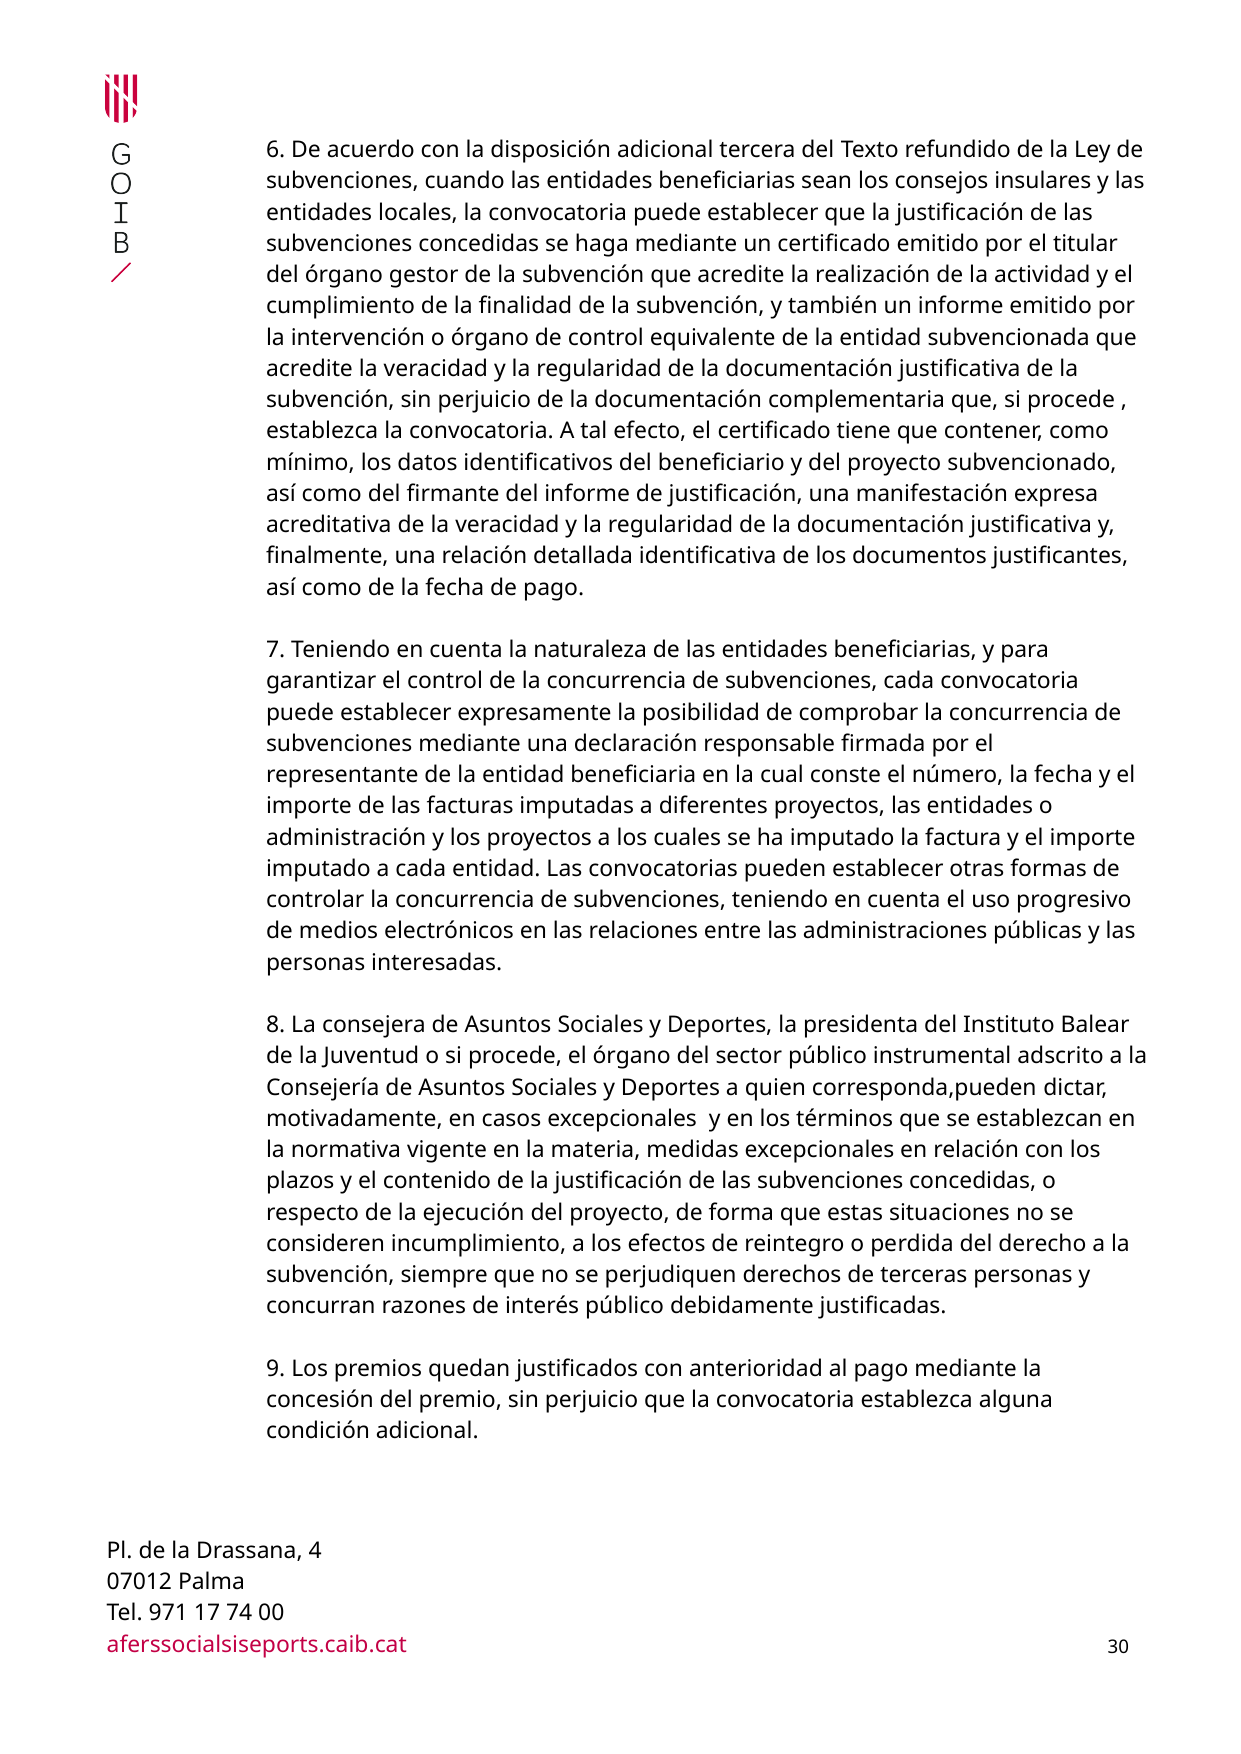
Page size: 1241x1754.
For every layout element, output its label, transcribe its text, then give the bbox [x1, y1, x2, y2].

text 7. Teniendo en cuenta la naturaleza de las entidades beneficiarias, y para garantizar el control de la concurrencia de subvenciones, cada convocatoria puede establecer expresamente la posibilidad de comprobar la concurrencia de subvenciones mediante una declaración responsable firmada por el representante de la entidad beneficiaria en la cual conste el número, la fecha y el importe de las facturas imputadas a diferentes proyectos, las entidades o administración y los proyectos a los cuales se ha imputado la factura y el importe imputado a cada entidad. Las convocatorias pueden establecer otras formas de controlar la concurrencia de subvenciones, teniendo en cuenta el uso progresivo de medios electrónicos en las relaciones entre las administraciones públicas y las personas interesadas. [266, 633, 1152, 977]
text 6. De acuerdo con la disposición adicional tercera del Texto refundido de la Ley de subvenciones, cuando las entidades beneficiarias sean los consejos insulares y las entidades locales, la convocatoria puede establecer que la justificación de las subvenciones concedidas se haga mediante un certificado emitido por el titular del órgano gestor de la subvención que acredite la realización de la actividad y el cumplimiento de la finalidad de la subvención, y también un informe emitido por la intervención o órgano de control equivalente de la entidad subvencionada que acredite la veracidad y la regularidad de la documentación justificativa de la subvención, sin perjuicio de la documentación complementaria que, si procede , establezca la convocatoria. A tal efecto, el certificado tiene que contener, como mínimo, los datos identificativos del beneficiario y del proyecto subvencionado, así como del firmante del informe de justificación, una manifestación expresa acreditativa de la veracidad y la regularidad de la documentación justificativa y, finalmente, una relación detallada identificativa de los documentos justificantes, así como de la fecha de pago. [266, 133, 1152, 602]
text 8. La consejera de Asuntos Sociales y Deportes, la presidenta del Instituto Balear de la Juventud o si procede, el órgano del sector público instrumental adscrito a la Consejería de Asuntos Sociales y Deportes a quien corresponda,pueden dictar, motivadamente, en casos excepcionales y en los términos que se establezcan en la normativa vigente en la materia, medidas excepcionales en relación con los plazos y el contenido de la justificación de las subvenciones concedidas, o respecto de la ejecución del proyecto, de forma que estas situaciones no se consideren incumplimiento, a los efectos de reintegro o perdida del derecho a la subvención, siempre que no se perjudiquen derechos de terceras personas y concurran razones de interés público debidamente justificadas. [266, 1008, 1152, 1320]
text 9. Los premios quedan justificados con anterioridad al pago mediante la concesión del premio, sin perjuicio que la convocatoria establezca alguna condición adicional. [266, 1352, 1152, 1445]
picture [76, 51, 166, 313]
